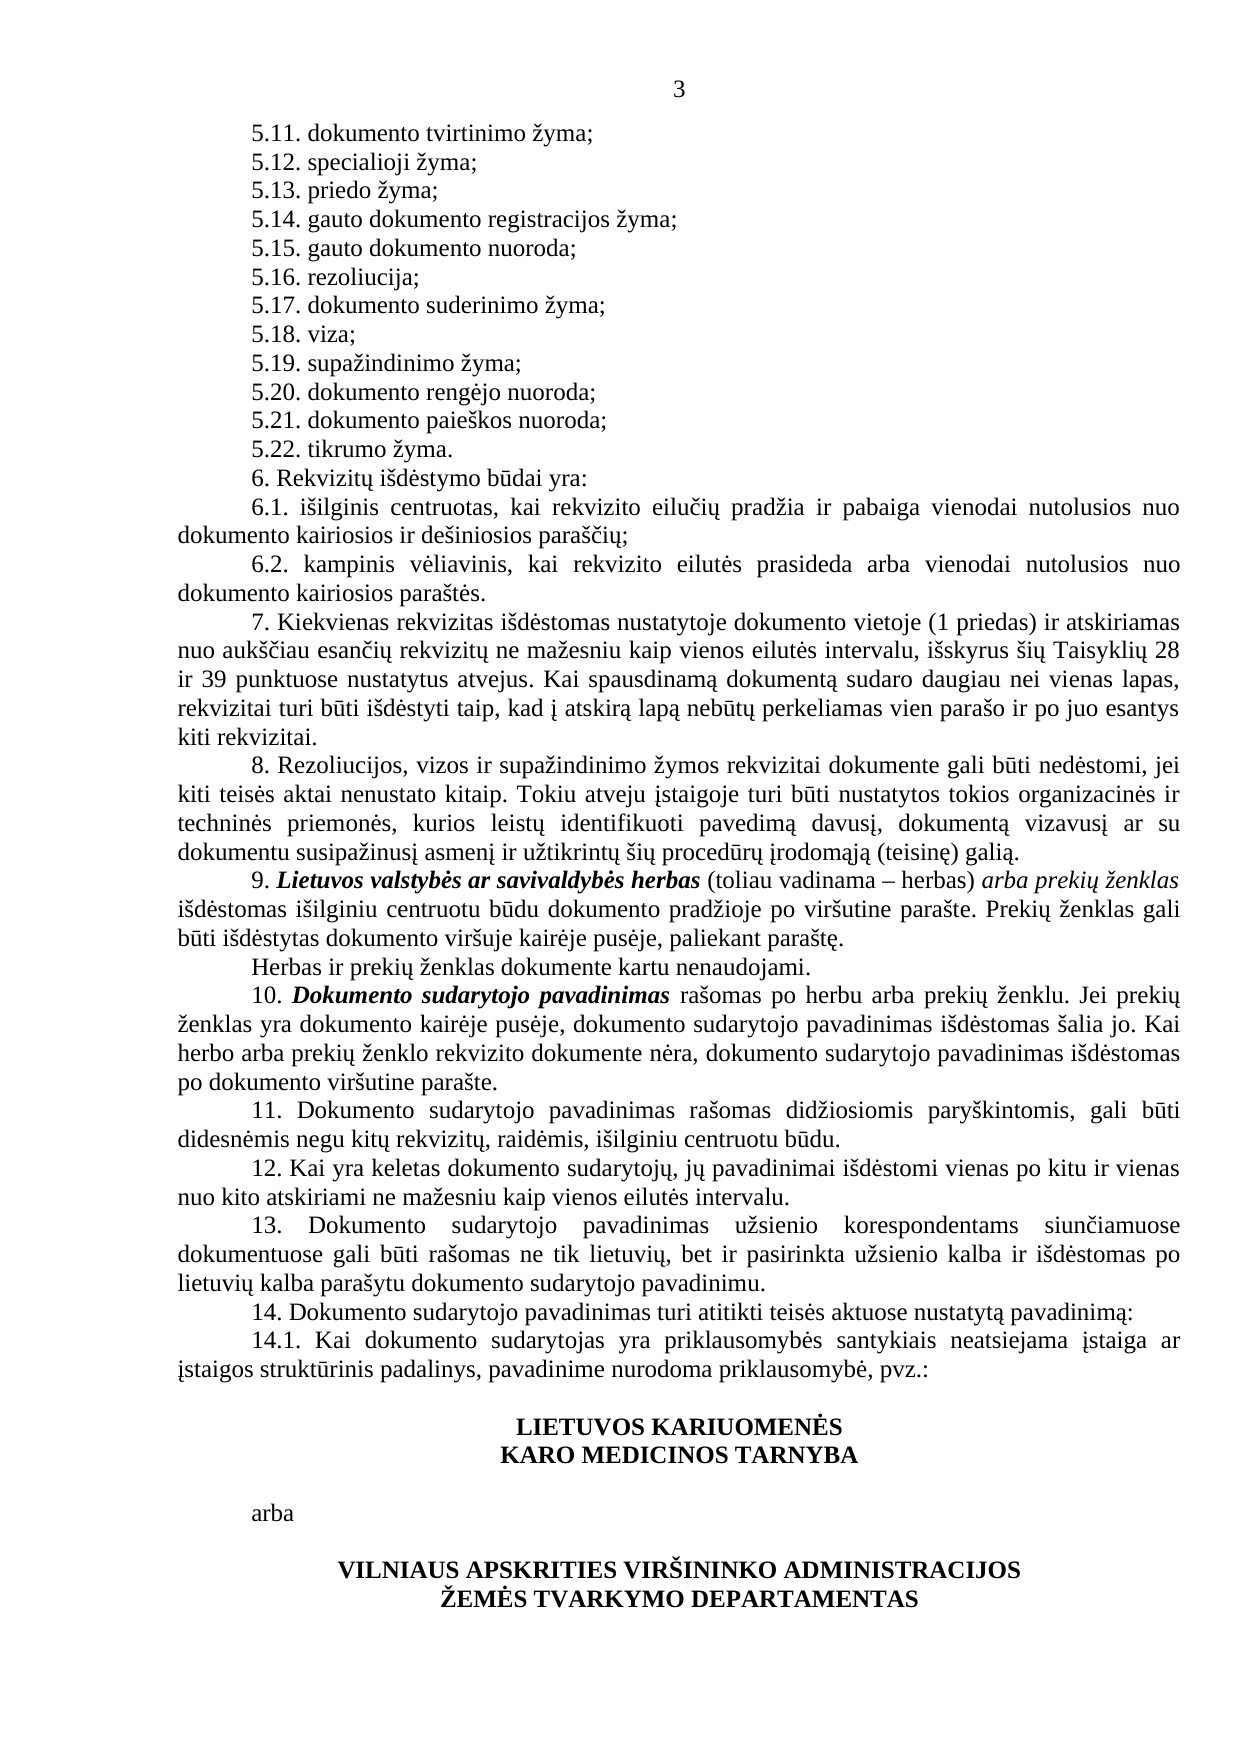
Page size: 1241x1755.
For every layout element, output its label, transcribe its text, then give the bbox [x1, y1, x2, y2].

text 5.13. priedo žyma; [177, 176, 1181, 204]
text 5.11. dokumento tvirtinimo žyma; [177, 118, 1181, 147]
text 7. Kiekvienas rekvizitas išdėstomas nustatytoje dokumento vietoje (1 priedas) ir atskiriamas nuo aukščiau esančių rekvizitų ne mažesniu kaip vienos eilutės intervalu, išskyrus šių Taisyklių 28 ir 39 punktuose nustatytus atvejus. Kai spausdinamą dokumentą sudaro daugiau nei vienas lapas, rekvizitai turi būti išdėstyti taip, kad į atskirą lapą nebūtų perkeliamas vien parašo ir po juo esantys kiti rekvizitai. [177, 607, 1181, 751]
text 5.16. rezoliucija; [177, 262, 1181, 291]
text 5.19. supažindinimo žyma; [177, 348, 1181, 377]
text KARO MEDICINOS TARNYBA [177, 1441, 1181, 1469]
text arba [177, 1498, 1181, 1527]
text 5.15. gauto dokumento nuoroda; [177, 233, 1181, 262]
text 5.22. tikrumo žyma. [177, 434, 1181, 463]
text 5.14. gauto dokumento registracijos žyma; [177, 204, 1181, 233]
text 13. Dokumento sudarytojo pavadinimas užsienio korespondentams siunčiamuose dokumentuose gali būti rašomas ne tik lietuvių, bet ir pasirinkta užsienio kalba ir išdėstomas po lietuvių kalba parašytu dokumento sudarytojo pavadinimu. [177, 1211, 1181, 1297]
text 10. Dokumento sudarytojo pavadinimas rašomas po herbu arba prekių ženklu. Jei prekių ženklas yra dokumento kairėje pusėje, dokumento sudarytojo pavadinimas išdėstomas šalia jo. Kai herbo arba prekių ženklo rekvizito dokumente nėra, dokumento sudarytojo pavadinimas išdėstomas po dokumento viršutine parašte. [177, 981, 1181, 1096]
text 5.12. specialioji žyma; [177, 147, 1181, 176]
text 11. Dokumento sudarytojo pavadinimas rašomas didžiosiomis paryškintomis, gali būti didesnėmis negu kitų rekvizitų, raidėmis, išilginiu centruotu būdu. [177, 1096, 1181, 1153]
text LIETUVOS KARIUOMENĖS [177, 1412, 1181, 1441]
text 12. Kai yra keletas dokumento sudarytojų, jų pavadinimai išdėstomi vienas po kitu ir vienas nuo kito atskiriami ne mažesniu kaip vienos eilutės intervalu. [177, 1153, 1181, 1211]
text 5.18. viza; [177, 319, 1181, 348]
text Herbas ir prekių ženklas dokumente kartu nenaudojami. [177, 952, 1181, 981]
text 6. Rekvizitų išdėstymo būdai yra: [177, 463, 1181, 492]
text 6.2. kampinis vėliavinis, kai rekvizito eilutės prasideda arba vienodai nutolusios nuo dokumento kairiosios paraštės. [177, 549, 1181, 607]
text 6.1. išilginis centruotas, kai rekvizito eilučių pradžia ir pabaiga vienodai nutolusios nuo dokumento kairiosios ir dešiniosios paraščių; [177, 492, 1181, 549]
text ŽEMĖS TVARKYMO DEPARTAMENTAS [177, 1584, 1181, 1613]
text 5.17. dokumento suderinimo žyma; [177, 291, 1181, 319]
text 14.1. Kai dokumento sudarytojas yra priklausomybės santykiais neatsiejama įstaiga ar įstaigos struktūrinis padalinys, pavadinime nurodoma priklausomybė, pvz.: [177, 1326, 1181, 1383]
text 14. Dokumento sudarytojo pavadinimas turi atitikti teisės aktuose nustatytą pavadinimą: [177, 1297, 1181, 1326]
text 5.20. dokumento rengėjo nuoroda; [177, 377, 1181, 406]
text 5.21. dokumento paieškos nuoroda; [177, 406, 1181, 434]
text VILNIAUS APSKRITIES VIRŠININKO ADMINISTRACIJOS [177, 1556, 1181, 1584]
text 8. Rezoliucijos, vizos ir supažindinimo žymos rekvizitai dokumente gali būti nedėstomi, jei kiti teisės aktai nenustato kitaip. Tokiu atveju įstaigoje turi būti nustatytos tokios organizacinės ir techninės priemonės, kurios leistų identifikuoti pavedimą davusį, dokumentą vizavusį ar su dokumentu susipažinusį asmenį ir užtikrintų šių procedūrų įrodomąją (teisinę) galią. [177, 751, 1181, 866]
text 9. Lietuvos valstybės ar savivaldybės herbas (toliau vadinama – herbas) arba prekių ženklas išdėstomas išilginiu centruotu būdu dokumento pradžioje po viršutine parašte. Prekių ženklas gali būti išdėstytas dokumento viršuje kairėje pusėje, paliekant paraštę. [177, 866, 1181, 952]
